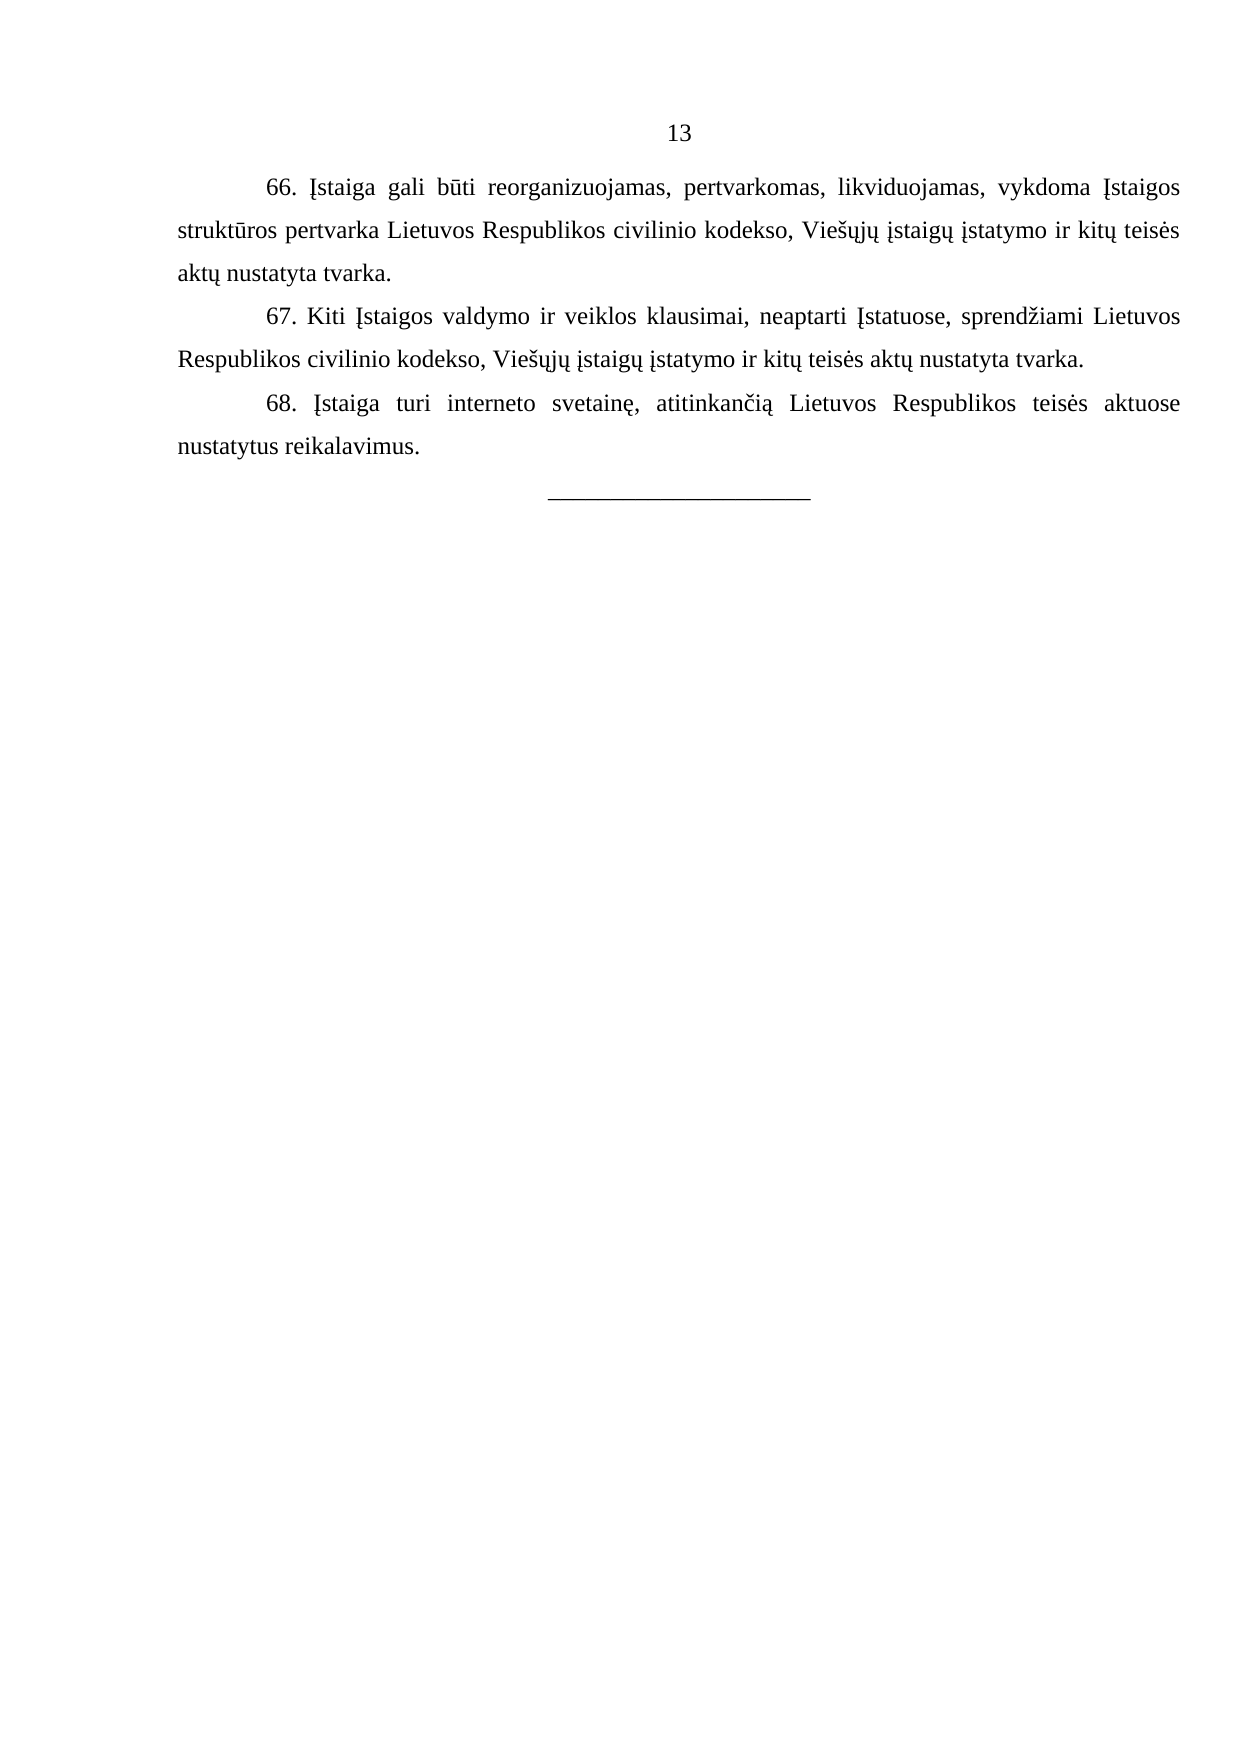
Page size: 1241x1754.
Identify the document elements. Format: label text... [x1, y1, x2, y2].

text 68. Įstaiga turi interneto svetainę, atitinkančią Lietuvos Respublikos teisės aktuose nustatytus reikalavimus. [177, 388, 1181, 459]
text 67. Kiti Įstaigos valdymo ir veiklos klausimai, neaptarti Įstatuose, sprendžiami Lietuvos Respublikos civilinio kodekso, Viešųjų įstaigų įstatymo ir kitų teisės aktų nustatyta tvarka. [177, 301, 1181, 373]
text _____________________ [177, 474, 1181, 503]
text 66. Įstaiga gali būti reorganizuojamas, pertvarkomas, likviduojamas, vykdoma Įstaigos struktūros pertvarka Lietuvos Respublikos civilinio kodekso, Viešųjų įstaigų įstatymo ir kitų teisės aktų nustatyta tvarka. [177, 172, 1181, 287]
